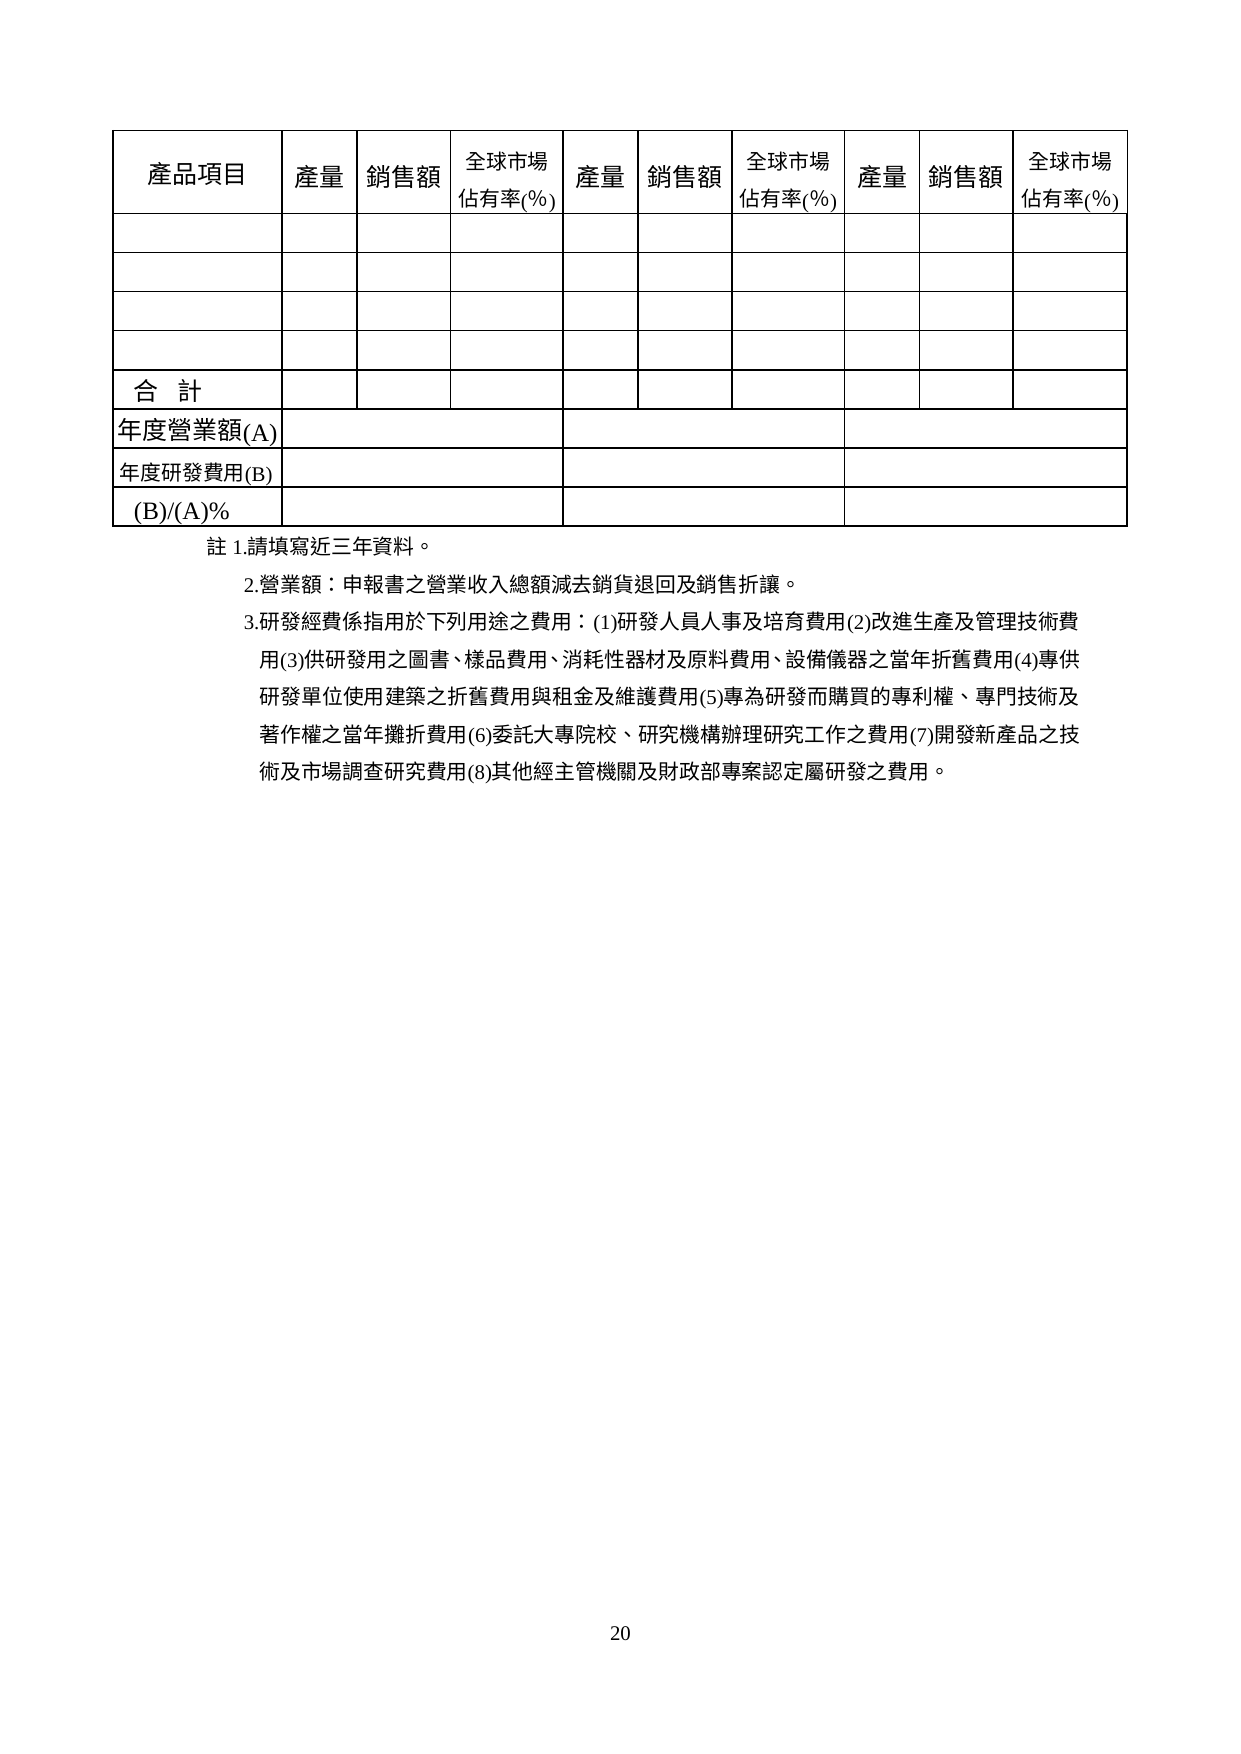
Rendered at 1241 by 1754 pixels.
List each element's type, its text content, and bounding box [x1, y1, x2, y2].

table_cell [564, 214, 637, 252]
table_cell [283, 371, 356, 408]
table_cell [358, 292, 450, 330]
table_cell [564, 449, 844, 486]
table_cell [845, 410, 1126, 447]
table_cell [845, 449, 1126, 486]
table_cell [733, 371, 844, 408]
table_cell [845, 371, 919, 408]
table_cell 年度營業額(A) [114, 410, 281, 447]
table_cell 產量 [564, 131, 637, 213]
table_cell [733, 253, 844, 291]
table_cell [845, 292, 919, 330]
table_cell [358, 253, 450, 291]
table_cell [639, 292, 731, 330]
table_cell [1014, 292, 1126, 330]
table_cell [639, 253, 731, 291]
table_cell [451, 371, 562, 408]
table_cell [283, 292, 356, 330]
table_cell [451, 253, 562, 291]
table_cell [1014, 331, 1126, 369]
table_cell 全球市場 佔有率(％) [451, 131, 562, 213]
text 2.營業額：申報書之營業收入總額減去銷貨退回及銷售折讓。 [243, 564, 1080, 602]
table_cell [451, 292, 562, 330]
table_cell [564, 371, 637, 408]
table_cell [358, 214, 450, 252]
table_cell [1014, 253, 1126, 291]
table_cell [733, 292, 844, 330]
table_cell [845, 488, 1126, 525]
table_cell 全球市場 佔有率(％) [1014, 131, 1127, 213]
table_cell [920, 371, 1012, 408]
table_cell [845, 214, 919, 252]
table_cell [733, 214, 844, 252]
table_cell 銷售額 [639, 131, 731, 213]
text 3.研發經費係指用於下列用途之費用：(1)研發人員人事及培育費用(2)改進生產及管理技術費用(3)供研發用之圖書、樣品費用、消耗性器材及原料費用、設備儀器之當年折舊費用(4)專供研發單位使用建築之折舊費用與租金及維護費用(5)專為研發而購買的專利權、專門技術及著作權之當年攤折費用(6)委託大專院校、研究機構辦理研究工作之費用(7)開發新產品之技術及市場調查研究費用(8)其他經主管機關及財政部專案認定屬研發之費用。 [243, 602, 1080, 789]
table_cell [564, 331, 637, 369]
table_cell 產量 [845, 131, 919, 213]
table_cell [564, 292, 637, 330]
table_cell [283, 488, 562, 525]
table_cell [845, 253, 919, 291]
table_cell [639, 331, 731, 369]
table_cell [283, 331, 356, 369]
table_cell [733, 331, 844, 369]
table_header 產品項目 [114, 131, 281, 213]
table_cell [920, 253, 1012, 291]
table_cell 銷售額 [920, 131, 1012, 213]
table_cell [564, 410, 844, 447]
table_cell [114, 253, 281, 291]
table_cell [451, 214, 562, 252]
table_cell [114, 292, 281, 330]
table_cell [451, 331, 562, 369]
table_cell 全球市場 佔有率(％) [733, 131, 844, 213]
table_cell [564, 253, 637, 291]
table_cell [1014, 371, 1126, 408]
table_cell [845, 331, 919, 369]
table_cell [283, 410, 562, 447]
table_cell [639, 371, 731, 408]
table_cell [283, 449, 562, 486]
text 註 1.請填寫近三年資料。 [206, 527, 1053, 564]
table_cell [920, 292, 1012, 330]
table_cell [358, 371, 450, 408]
table_cell 產量 [283, 131, 356, 213]
table_cell [1014, 214, 1126, 252]
table_cell [639, 214, 731, 252]
table_cell [920, 214, 1012, 252]
table_cell [283, 214, 356, 252]
table_cell 合 計 [114, 371, 281, 408]
table_cell 銷售額 [358, 131, 450, 213]
table_cell 年度研發費用(B) [114, 449, 281, 486]
table_cell [358, 331, 450, 369]
table_cell [114, 331, 281, 369]
table_cell [283, 253, 356, 291]
table_cell [114, 214, 281, 252]
table_cell [564, 488, 844, 525]
table_cell [920, 331, 1012, 369]
table_cell (B)/(A)% [114, 488, 281, 525]
